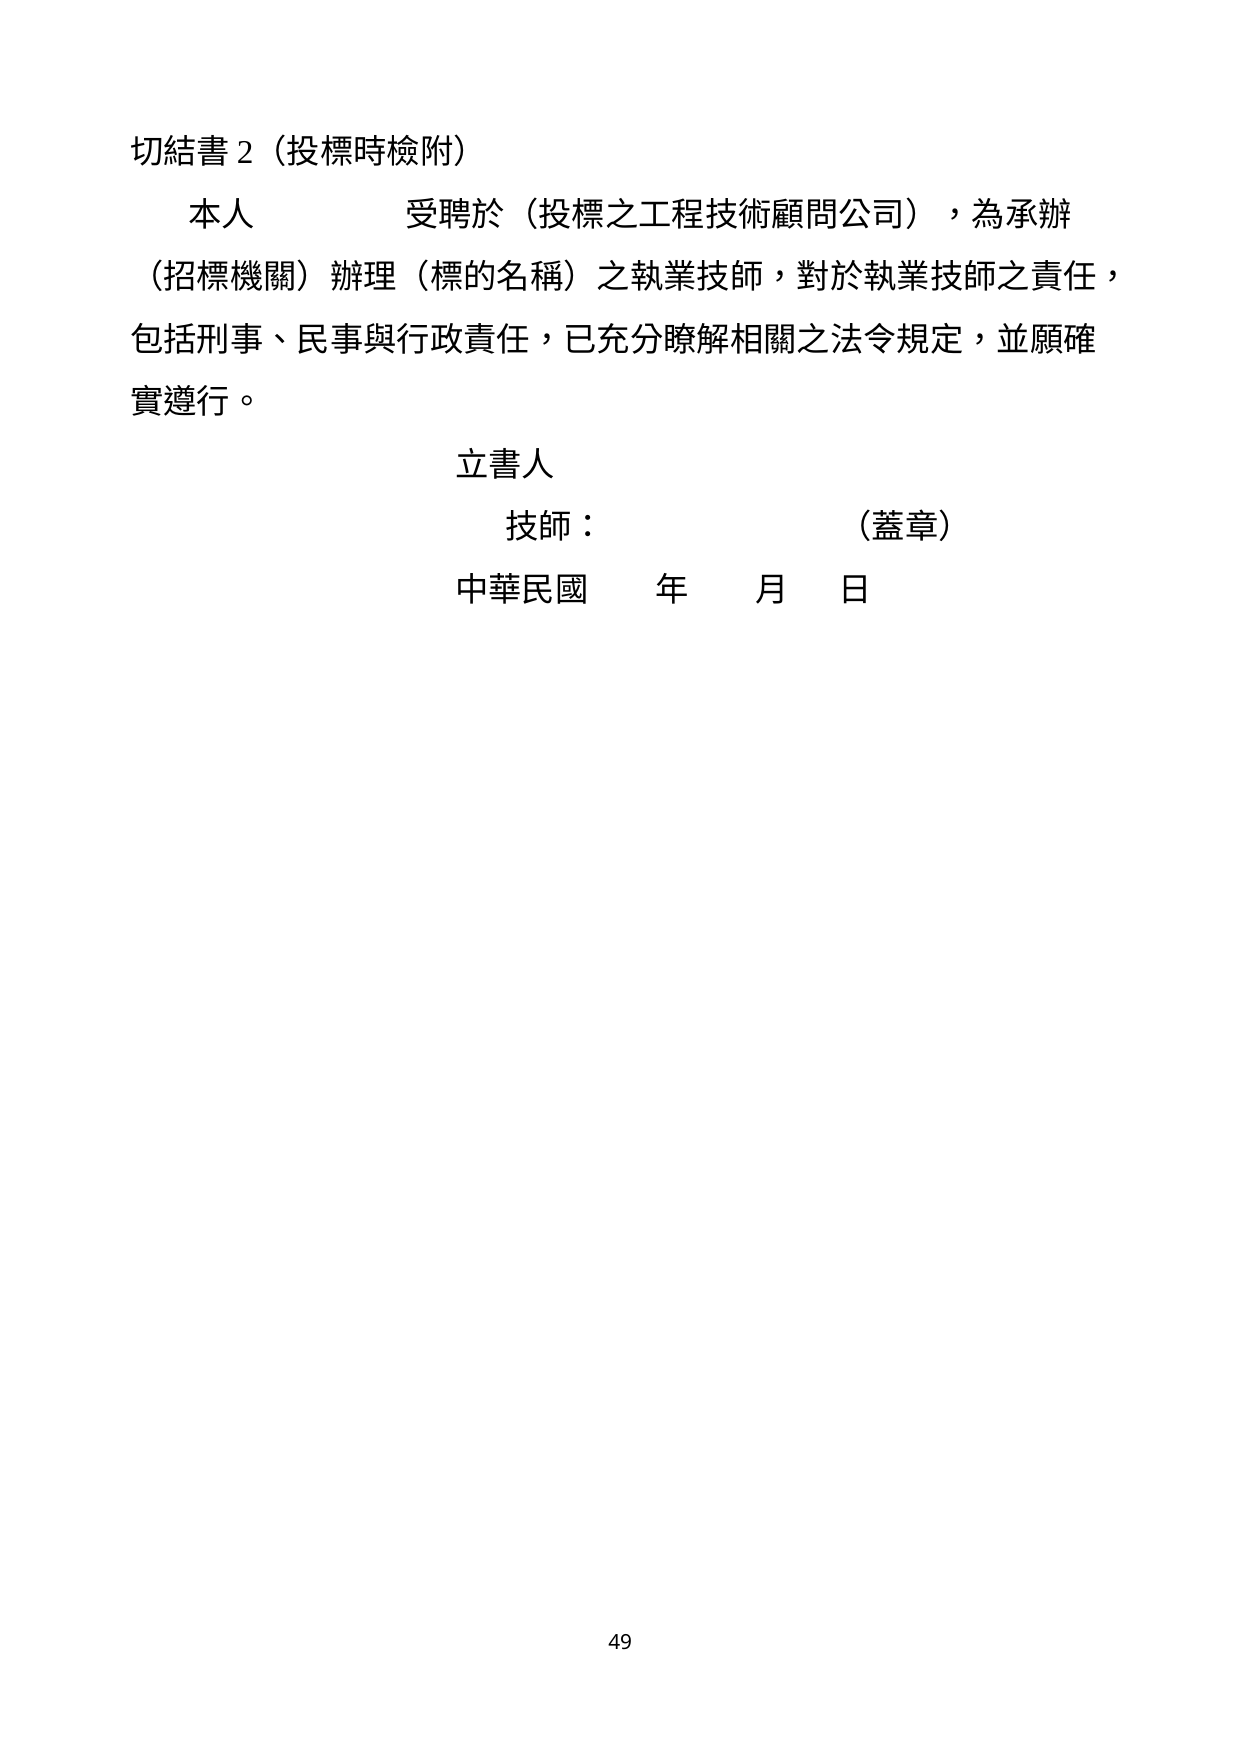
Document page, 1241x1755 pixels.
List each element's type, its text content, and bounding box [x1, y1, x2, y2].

text 技師： （蓋章） [505, 483, 1110, 545]
text 立書人 [455, 420, 1110, 483]
text 切結書2（投標時檢附） [130, 108, 1110, 170]
text 中華民國 年 月 日 [455, 545, 1110, 608]
text 本人 受聘於（投標之工程技術顧問公司），為承辦（招標機關）辦理（標的名稱）之執業技師，對於執業技師之責任，包括刑事、民事與行政責任，已充分瞭解相關之法令規定，並願確實遵行。 [130, 170, 1110, 420]
